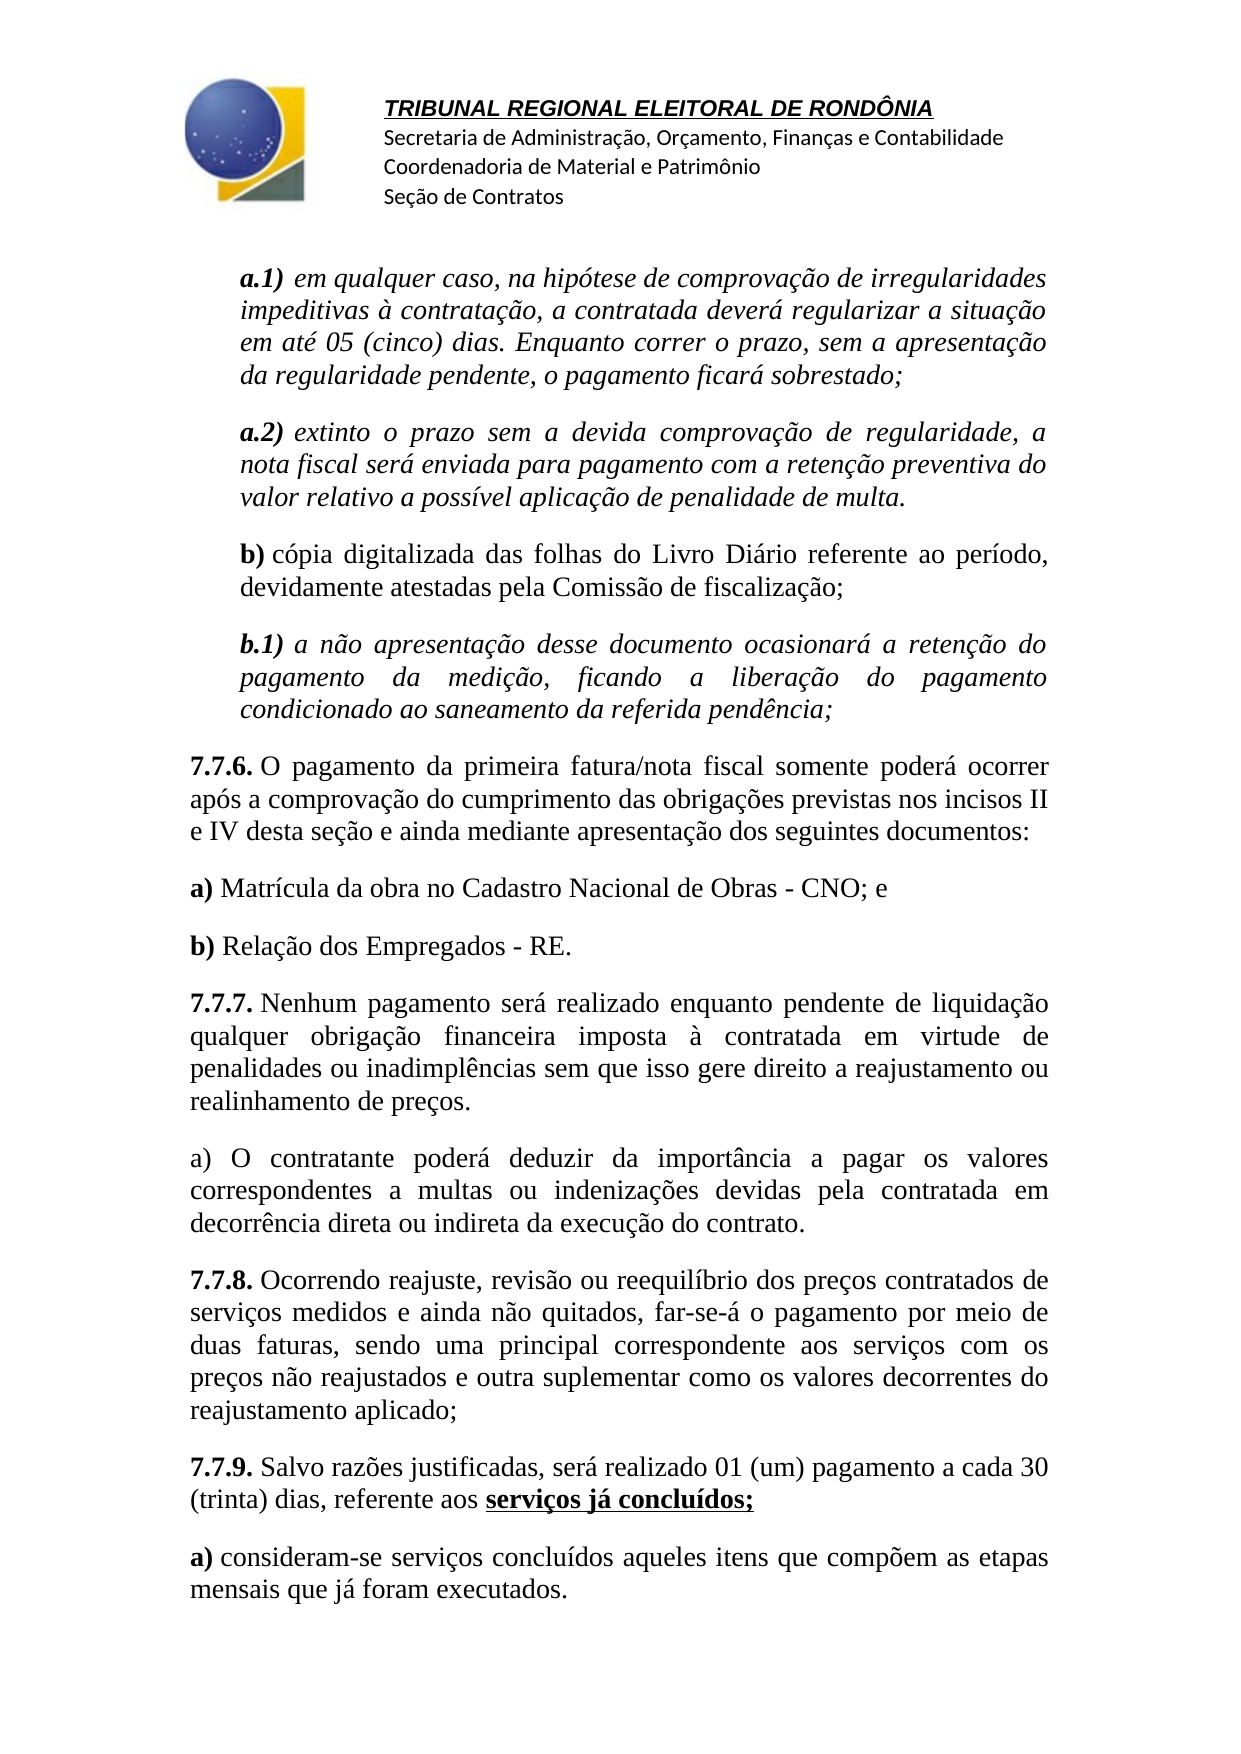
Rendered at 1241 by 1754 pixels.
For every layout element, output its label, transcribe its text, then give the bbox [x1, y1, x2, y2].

text 7.7.8. Ocorrendo reajuste, revisão ou reequilíbrio dos preços contratados de serviços medidos e ainda não quitados, far-se-á o pagamento por meio de duas faturas, sendo uma principal correspondente aos serviços com os preços não reajustados e outra suplementar como os valores decorrentes do reajustamento aplicado; [190, 1263, 1051, 1425]
text a) Matrícula da obra no Cadastro Nacional de Obras - CNO; e [190, 872, 1051, 904]
text 7.7.7. Nenhum pagamento será realizado enquanto pendente de liquidação qualquer obrigação financeira imposta à contratada em virtude de penalidades ou inadimplências sem que isso gere direito a reajustamento ou realinhamento de preços. [190, 986, 1051, 1116]
text 7.7.6. O pagamento da primeira fatura/nota fiscal somente poderá ocorrer após a comprovação do cumprimento das obrigações previstas nos incisos II e IV desta seção e ainda mediante apresentação dos seguintes documentos: [190, 749, 1051, 847]
text a.1) em qualquer caso, na hipótese de comprovação de irregularidades impeditivas à contratação, a contratada deverá regularizar a situação em até 05 (cinco) dias. Enquanto correr o prazo, sem a apresentação da regularidade pendente, o pagamento ficará sobrestado; [240, 261, 1051, 390]
text 7.7.9. Salvo razões justificadas, será realizado 01 (um) pagamento a cada 30 (trinta) dias, referente aos serviços já concluídos; [190, 1450, 1051, 1515]
text b.1) a não apresentação desse documento ocasionará a retenção do pagamento da medição, ficando a liberação do pagamento condicionado ao saneamento da referida pendência; [240, 627, 1051, 724]
text b) cópia digitalizada das folhas do Livro Diário referente ao período, devidamente atestadas pela Comissão de fiscalização; [240, 537, 1051, 602]
text a) consideram-se serviços concluídos aqueles itens que compõem as etapas mensais que já foram executados. [190, 1540, 1051, 1605]
text a.2) extinto o prazo sem a devida comprovação de regularidade, a nota fiscal será enviada para pagamento com a retenção preventiva do valor relativo a possível aplicação de penalidade de multa. [240, 415, 1051, 512]
text a) O contratante poderá deduzir da importância a pagar os valores correspondentes a multas ou indenizações devidas pela contratada em decorrência direta ou indireta da execução do contrato. [190, 1141, 1051, 1238]
text b) Relação dos Empregados - RE. [190, 929, 1051, 961]
